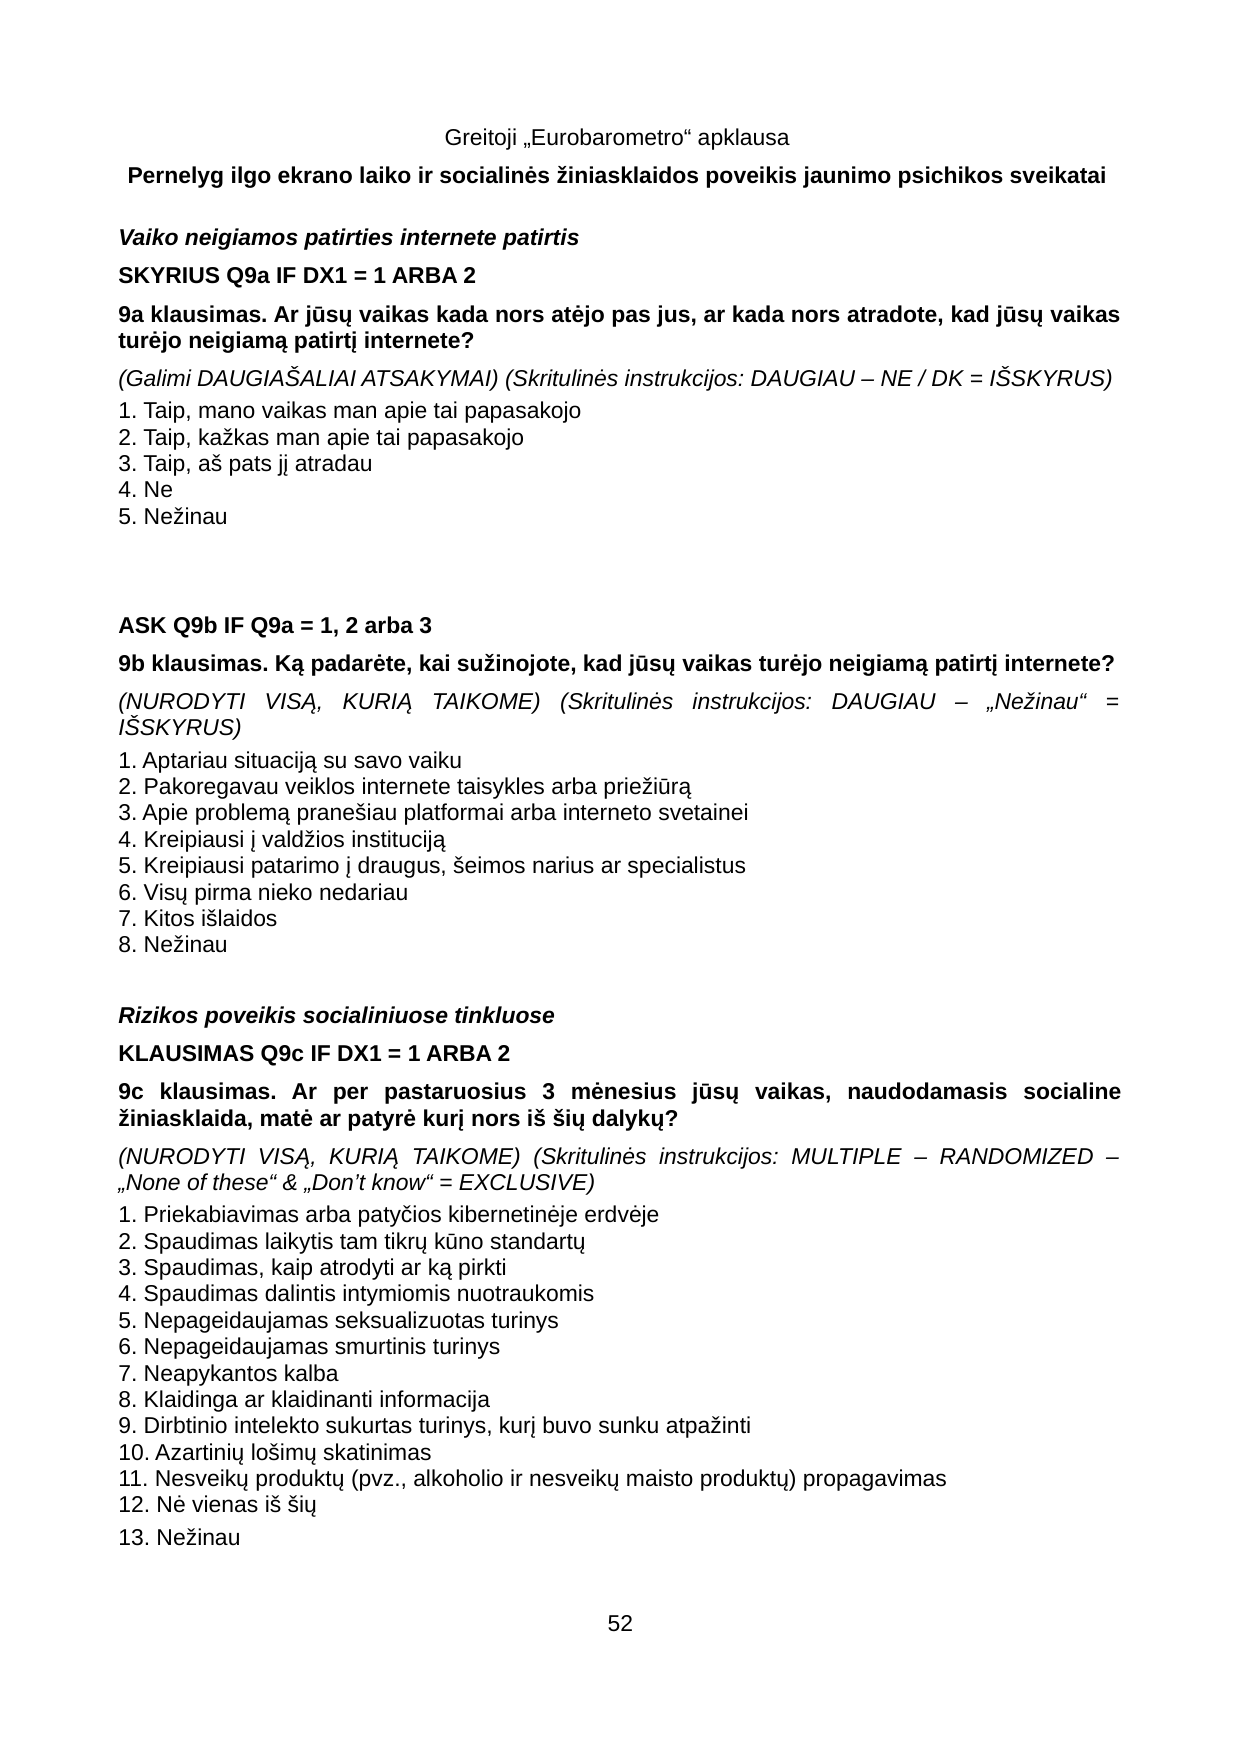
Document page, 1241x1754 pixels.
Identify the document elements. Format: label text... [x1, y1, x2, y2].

text 3. Spaudimas, kaip atrodyti ar ką pirkti [118, 1254, 1122, 1280]
text 6. Nepageidaujamas smurtinis turinys [118, 1333, 1122, 1359]
text (NURODYTI VISĄ, KURIĄ TAIKOME) (Skritulinės instrukcijos: DAUGIAU – „Nežinau“ = IŠSKYRUS) [118, 688, 1122, 741]
text (NURODYTI VISĄ, KURIĄ TAIKOME) (Skritulinės instrukcijos: MULTIPLE – RANDOMIZED – „None of these“ & „Don’t know“ = EXCLUSIVE) [118, 1143, 1122, 1195]
text 6. Visų pirma nieko nedariau [118, 878, 1122, 905]
text 4. Ne [118, 476, 1122, 503]
text 13. Nežinau [118, 1523, 1122, 1550]
text 12. Nė vienas iš šių [118, 1491, 1122, 1518]
text 9c klausimas. Ar per pastaruosius 3 mėnesius jūsų vaikas, naudodamasis socialine žiniasklaida, matė ar patyrė kurį nors iš šių dalykų? [118, 1078, 1122, 1131]
text Rizikos poveikis socialiniuose tinkluose [118, 1002, 1122, 1028]
text ASK Q9b IF Q9a = 1, 2 arba 3 [118, 612, 1122, 638]
text 7. Neapykantos kalba [118, 1359, 1122, 1386]
text 9. Dirbtinio intelekto sukurtas turinys, kurį buvo sunku atpažinti [118, 1412, 1122, 1438]
text 8. Klaidinga ar klaidinanti informacija [118, 1386, 1122, 1412]
text 3. Taip, aš pats jį atradau [118, 450, 1122, 476]
text 10. Azartinių lošimų skatinimas [118, 1438, 1122, 1465]
text 9a klausimas. Ar jūsų vaikas kada nors atėjo pas jus, ar kada nors atradote, kad jūsų vaikas turėjo neigiamą patirtį internete? [118, 301, 1122, 353]
text (Galimi DAUGIAŠALIAI ATSAKYMAI) (Skritulinės instrukcijos: DAUGIAU – NE / DK = IŠSKYRUS) [118, 365, 1122, 391]
text 1. Aptariau situaciją su savo vaiku [118, 747, 1122, 773]
text 1. Taip, mano vaikas man apie tai papasakojo [118, 397, 1122, 424]
text 8. Nežinau [118, 931, 1122, 957]
text 5. Nežinau [118, 503, 1122, 529]
text 2. Taip, kažkas man apie tai papasakojo [118, 424, 1122, 450]
text KLAUSIMAS Q9c IF DX1 = 1 ARBA 2 [118, 1040, 1122, 1066]
text 2. Spaudimas laikytis tam tikrų kūno standartų [118, 1228, 1122, 1254]
text 5. Kreipiausi patarimo į draugus, šeimos narius ar specialistus [118, 852, 1122, 878]
text 11. Nesveikų produktų (pvz., alkoholio ir nesveikų maisto produktų) propagavimas [118, 1465, 1122, 1491]
text 3. Apie problemą pranešiau platformai arba interneto svetainei [118, 799, 1122, 826]
text 4. Spaudimas dalintis intymiomis nuotraukomis [118, 1280, 1122, 1307]
text SKYRIUS Q9a IF DX1 = 1 ARBA 2 [118, 262, 1122, 289]
text 1. Priekabiavimas arba patyčios kibernetinėje erdvėje [118, 1201, 1122, 1228]
text 2. Pakoregavau veiklos internete taisykles arba priežiūrą [118, 773, 1122, 799]
text 5. Nepageidaujamas seksualizuotas turinys [118, 1307, 1122, 1333]
text Vaiko neigiamos patirties internete patirtis [118, 224, 1122, 250]
text 4. Kreipiausi į valdžios instituciją [118, 826, 1122, 852]
text 9b klausimas. Ką padarėte, kai sužinojote, kad jūsų vaikas turėjo neigiamą patirtį internete? [118, 650, 1122, 676]
text 7. Kitos išlaidos [118, 905, 1122, 931]
